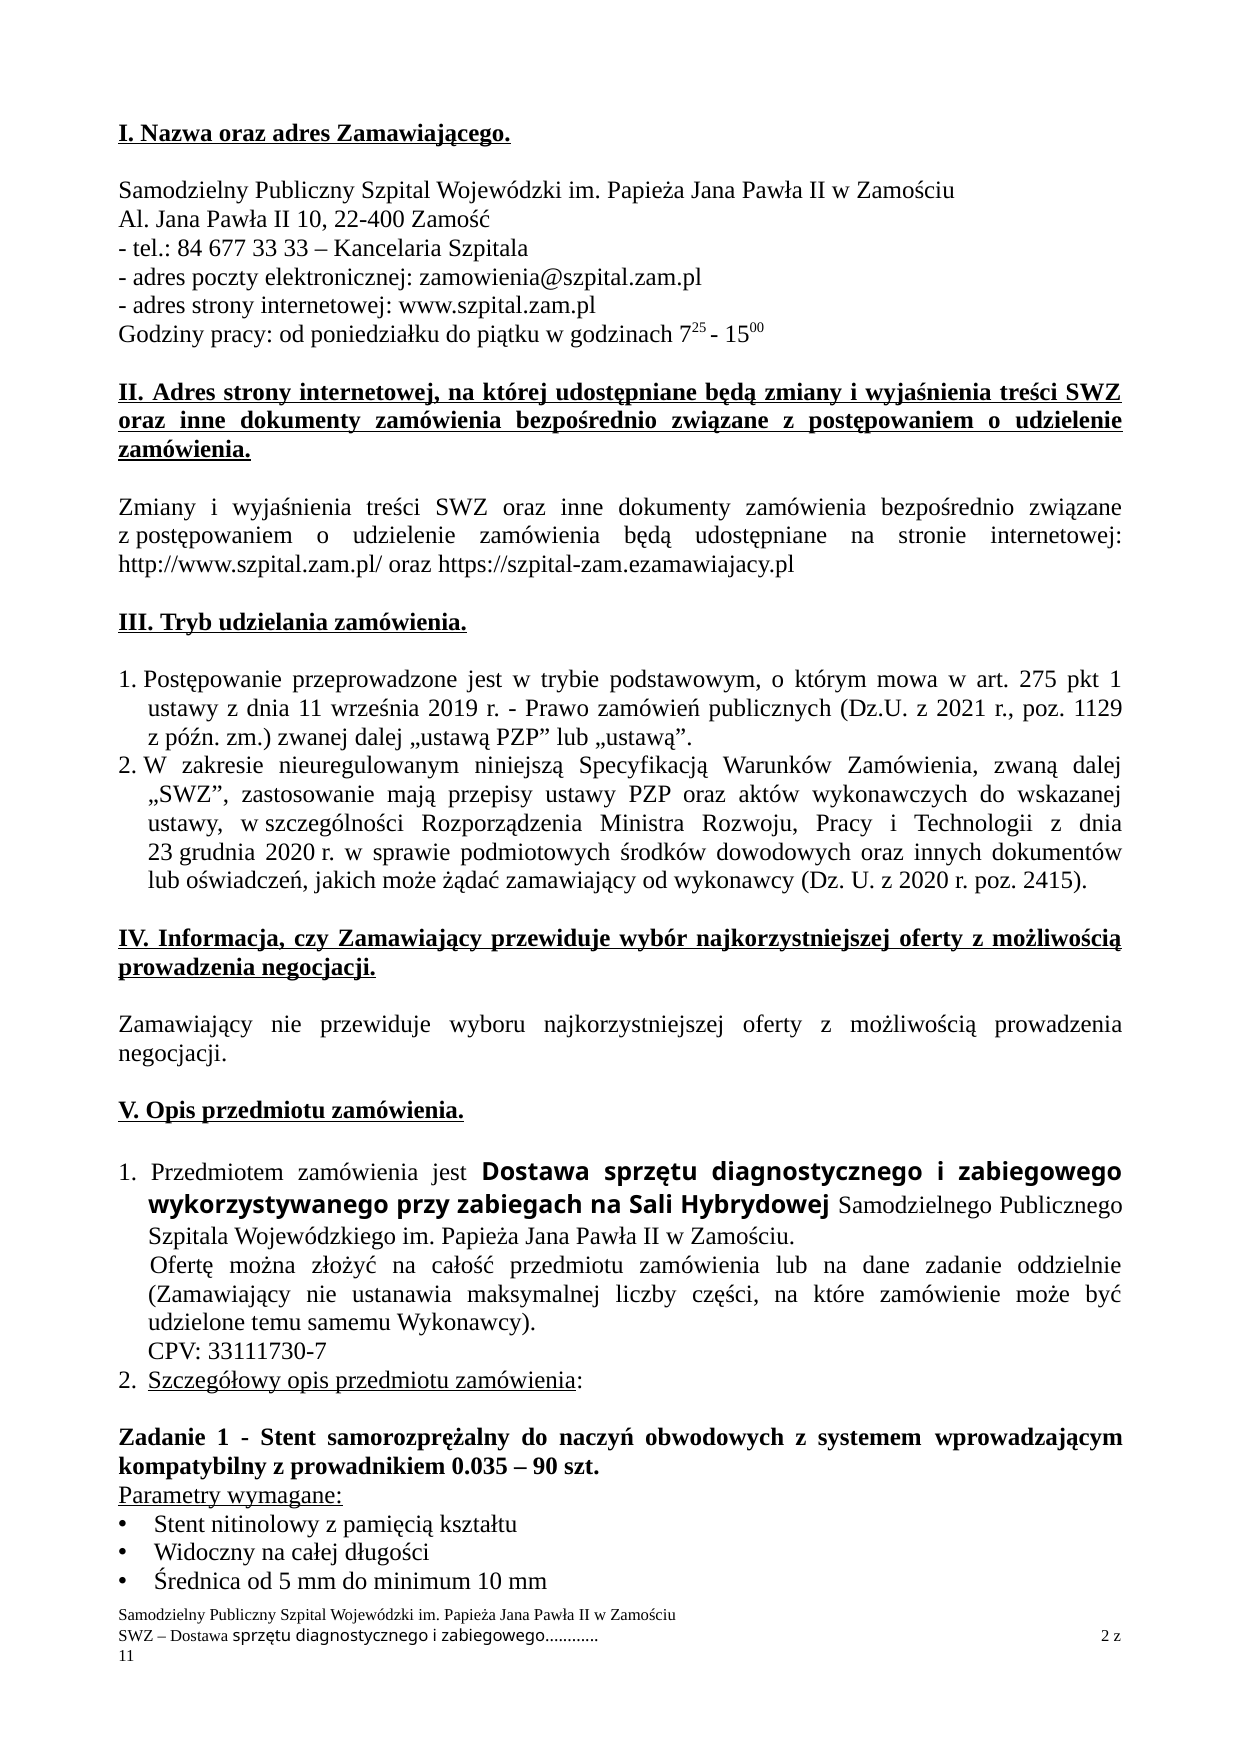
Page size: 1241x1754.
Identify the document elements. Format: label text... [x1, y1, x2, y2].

text I. Nazwa oraz adres Zamawiającego. [118, 118, 1123, 147]
text III. Tryb udzielania zamówienia. [118, 607, 1123, 636]
text Zamawiający nie przewiduje wyboru najkorzystniejszej oferty z możliwością prowadzenia negocjacji. [118, 1009, 1123, 1067]
text - adres poczty elektronicznej: zamowienia@szpital.zam.pl [118, 262, 1123, 291]
text Parametry wymagane: [118, 1480, 1123, 1509]
text Samodzielny Publiczny Szpital Wojewódzki im. Papieża Jana Pawła II w Zamościu [118, 176, 1123, 204]
text - adres strony internetowej: www.szpital.zam.pl [118, 291, 1123, 319]
text Ofertę można złożyć na całość przedmiotu zamówienia lub na dane zadanie oddzielnie (Zamawiający nie ustanawia maksymalnej liczby części, na które zamówienie może być udzielone temu samemu Wykonawcy). [118, 1250, 1123, 1336]
list W zakresie nieuregulowanym niniejszą Specyfikacją Warunków Zamówienia, zwaną dalej „SWZ”, zastosowanie mają przepisy ustawy PZP oraz aktów wykonawczych do wskazanej ustawy, w szczególności Rozporządzenia Ministra Rozwoju, Pracy i Technologii z dnia 23 grudnia 2020 r. w sprawie podmiotowych środków dowodowych oraz innych dokumentów lub oświadczeń, jakich może żądać zamawiający od wykonawcy (Dz. U. z 2020 r. poz. 2415). [118, 751, 1123, 894]
list Widoczny na całej długości [118, 1537, 1123, 1566]
text II. Adres strony internetowej, na której udostępniane będą zmiany i wyjaśnienia treści SWZ oraz inne dokumenty zamówienia bezpośrednio związane z postępowaniem o udzielenie [118, 377, 1123, 431]
text zamówienia. [118, 432, 1123, 463]
list CPV: 33111730-7 [118, 1336, 1123, 1365]
text Godziny pracy: od poniedziałku do piątku w godzinach 725 - 1500 [118, 319, 1123, 348]
list Średnica od 5 mm do minimum 10 mm [118, 1566, 1123, 1595]
text Zmiany i wyjaśnienia treści SWZ oraz inne dokumenty zamówienia bezpośrednio związane z postępowaniem o udzielenie zamówienia będą udostępniane na stronie internetowej: http://www.szpital.zam.pl/ oraz https://szpital-zam.ezamawiajacy.pl [118, 492, 1123, 578]
text Al. Jana Pawła II 10, 22-400 Zamość [118, 204, 1123, 233]
text IV. Informacja, czy Zamawiający przewiduje wybór najkorzystniejszej oferty z możliwością prowadzenia negocjacji. [118, 923, 1123, 981]
text - tel.: 84 677 33 33 – Kancelaria Szpitala [118, 233, 1123, 262]
text V. Opis przedmiotu zamówienia. [118, 1096, 1123, 1124]
text 1. Przedmiotem zamówienia jest Dostawa sprzętu diagnostycznego i zabiegowego wykorzystywanego przy zabiegach na Sali Hybrydowej Samodzielnego Publicznego Szpitala Wojewódzkiego im. Papieża Jana Pawła II w Zamościu. [118, 1153, 1123, 1250]
list Postępowanie przeprowadzone jest w trybie podstawowym, o którym mowa w art. 275 pkt 1 ustawy z dnia 11 września 2019 r. - Prawo zamówień publicznych (Dz.U. z 2021 r., poz. 1129 z późn. zm.) zwanej dalej „ustawą PZP” lub „ustawą”. [118, 664, 1123, 751]
list Szczegółowy opis przedmiotu zamówienia: [118, 1365, 1123, 1394]
list Stent nitinolowy z pamięcią kształtu [118, 1509, 1123, 1537]
text Zadanie 1 - Stent samorozprężalny do naczyń obwodowych z systemem wprowadzającym kompatybilny z prowadnikiem 0.035 – 90 szt. [118, 1422, 1123, 1480]
